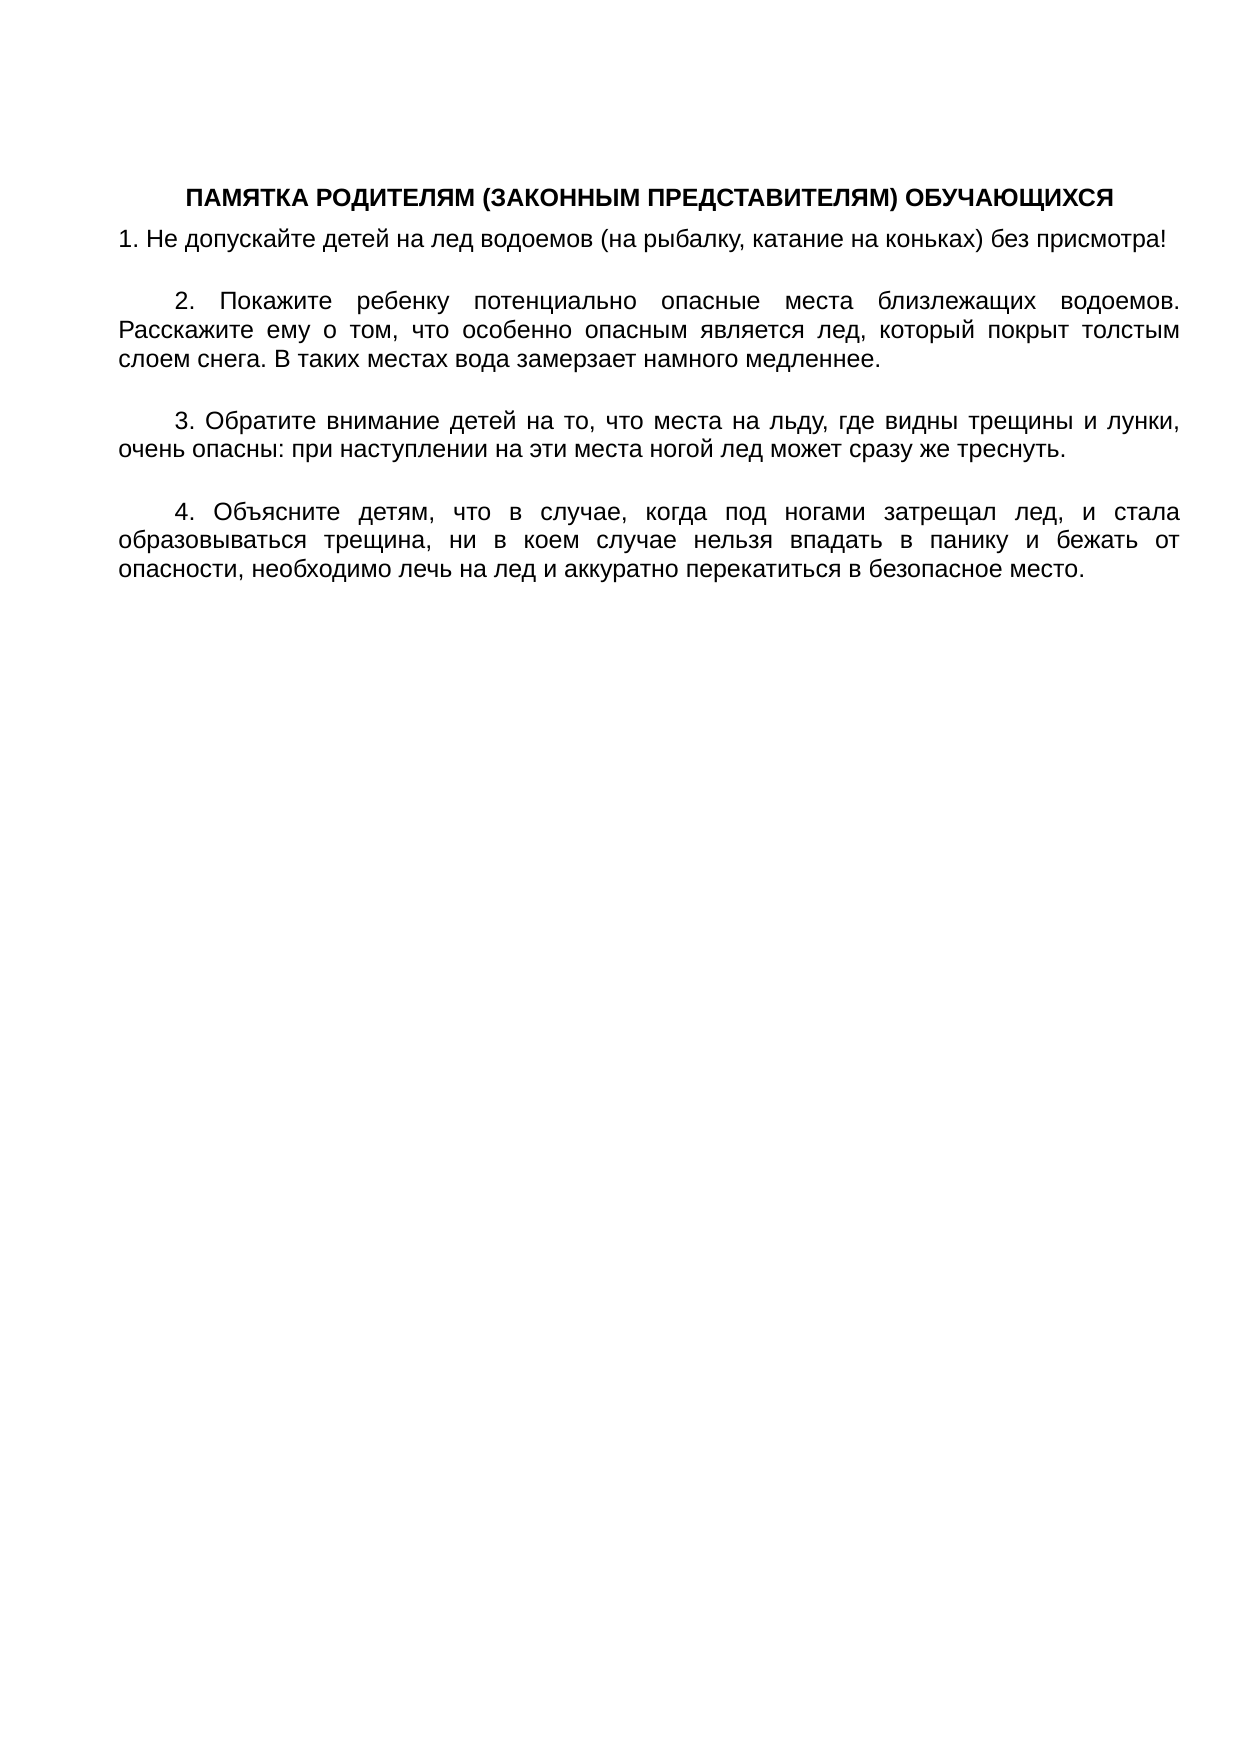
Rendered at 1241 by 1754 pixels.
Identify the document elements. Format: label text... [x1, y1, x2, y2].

text 1. Не допускайте детей на лед водоемов (на рыбалку, катание на коньках) без присмотра! [118, 224, 1181, 253]
text 4. Объясните детям, что в случае, когда под ногами затрещал лед, и стала образовываться трещина, ни в коем случае нельзя впадать в панику и бежать от опасности, необходимо лечь на лед и аккуратно перекатиться в безопасное место. [118, 497, 1181, 583]
text 2. Покажите ребенку потенциально опасные места близлежащих водоемов. Расскажите ему о том, что особенно опасным является лед, который покрыт толстым слоем снега. В таких местах вода замерзает намного медленнее. [118, 286, 1181, 372]
text 3. Обратите внимание детей на то, что места на льду, где видны трещины и лунки, очень опасны: при наступлении на эти места ногой лед может сразу же треснуть. [118, 406, 1181, 463]
text ПАМЯТКА РОДИТЕЛЯМ (ЗАКОННЫМ ПРЕДСТАВИТЕЛЯМ) ОБУЧАЮЩИХСЯ [118, 183, 1181, 212]
